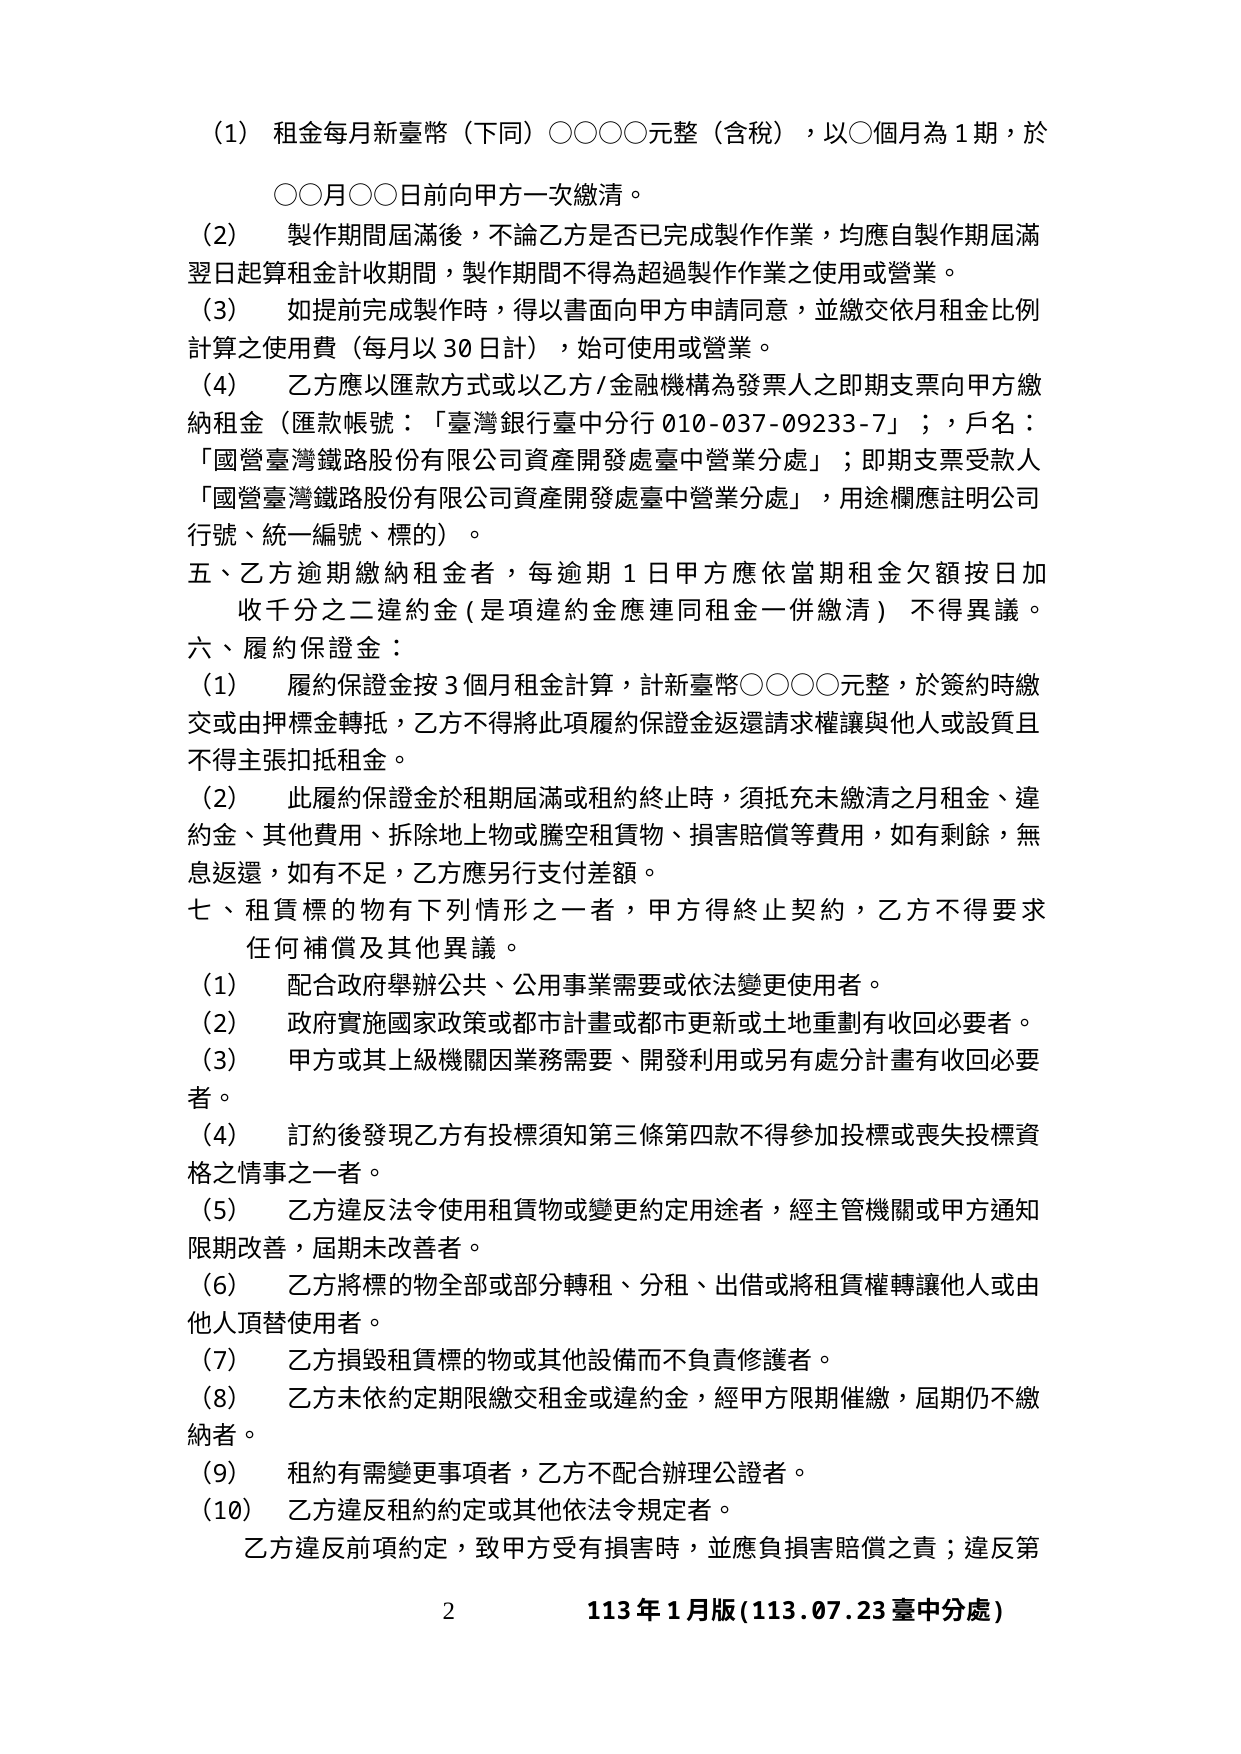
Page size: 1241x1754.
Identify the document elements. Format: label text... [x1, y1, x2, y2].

list 乙方損毀租賃標的物或其他設備而不負責修護者。 [187, 1339, 1043, 1377]
list 甲方或其上級機關因業務需要、開發利用或另有處分計畫有收回必要者。 [187, 1039, 1043, 1114]
text 六、履約保證金： [187, 627, 1048, 664]
list 政府實施國家政策或都市計畫或都市更新或土地重劃有收回必要者。 [187, 1002, 1043, 1039]
text 乙方違反前項約定，致甲方受有損害時，並應負損害賠償之責；違反第 [244, 1527, 1043, 1564]
list 乙方應以匯款方式或以乙方/金融機構為發票人之即期支票向甲方繳納租金（匯款帳號：「臺灣銀行臺中分行010-037-09233-7」；，戶名：「國營臺灣鐵路股份有限公司資產開發處臺中營業分處」；即期支票受款人「國營臺灣鐵路股份有限公司資產開發處臺中營業分處」，用途欄應註明公司行號、統一編號、標的）。 [187, 364, 1043, 552]
list 如提前完成製作時，得以書面向甲方申請同意，並繳交依月租金比例計算之使用費（每月以30日計），始可使用或營業。 [187, 289, 1043, 364]
list 乙方違反租約約定或其他依法令規定者。 [187, 1489, 1043, 1527]
list 乙方違反法令使用租賃物或變更約定用途者，經主管機關或甲方通知限期改善，屆期未改善者。 [187, 1189, 1043, 1264]
list 配合政府舉辦公共、公用事業需要或依法變更使用者。 [187, 964, 1043, 1002]
text 五、乙方逾期繳納租金者，每逾期1日甲方應依當期租金欠額按日加收千分之二違約金(是項違約金應連同租金一併繳清) 不得異議。 [187, 552, 1048, 627]
list 乙方將標的物全部或部分轉租、分租、出借或將租賃權轉讓他人或由他人頂替使用者。 [187, 1264, 1043, 1339]
list 乙方未依約定期限繳交租金或違約金，經甲方限期催繳，屆期仍不繳納者。 [187, 1377, 1043, 1452]
list 此履約保證金於租期屆滿或租約終止時，須抵充未繳清之月租金、違約金、其他費用、拆除地上物或騰空租賃物、損害賠償等費用，如有剩餘，無息返還，如有不足，乙方應另行支付差額。 [187, 777, 1043, 889]
list 租約有需變更事項者，乙方不配合辦理公證者。 [187, 1452, 1043, 1489]
list 租金每月新臺幣（下同）○○○○元整（含稅），以○個月為1期，於○○月○○日前向甲方一次繳清。 [198, 89, 1048, 214]
list 履約保證金按3個月租金計算，計新臺幣○○○○元整，於簽約時繳交或由押標金轉抵，乙方不得將此項履約保證金返還請求權讓與他人或設質且不得主張扣抵租金。 [187, 664, 1043, 777]
list 訂約後發現乙方有投標須知第三條第四款不得參加投標或喪失投標資格之情事之一者。 [187, 1114, 1043, 1189]
text 七、租賃標的物有下列情形之一者，甲方得終止契約，乙方不得要求任何補償及其他異議。 [187, 889, 1048, 964]
list 製作期間屆滿後，不論乙方是否已完成製作作業，均應自製作期屆滿翌日起算租金計收期間，製作期間不得為超過製作作業之使用或營業。 [187, 214, 1043, 289]
